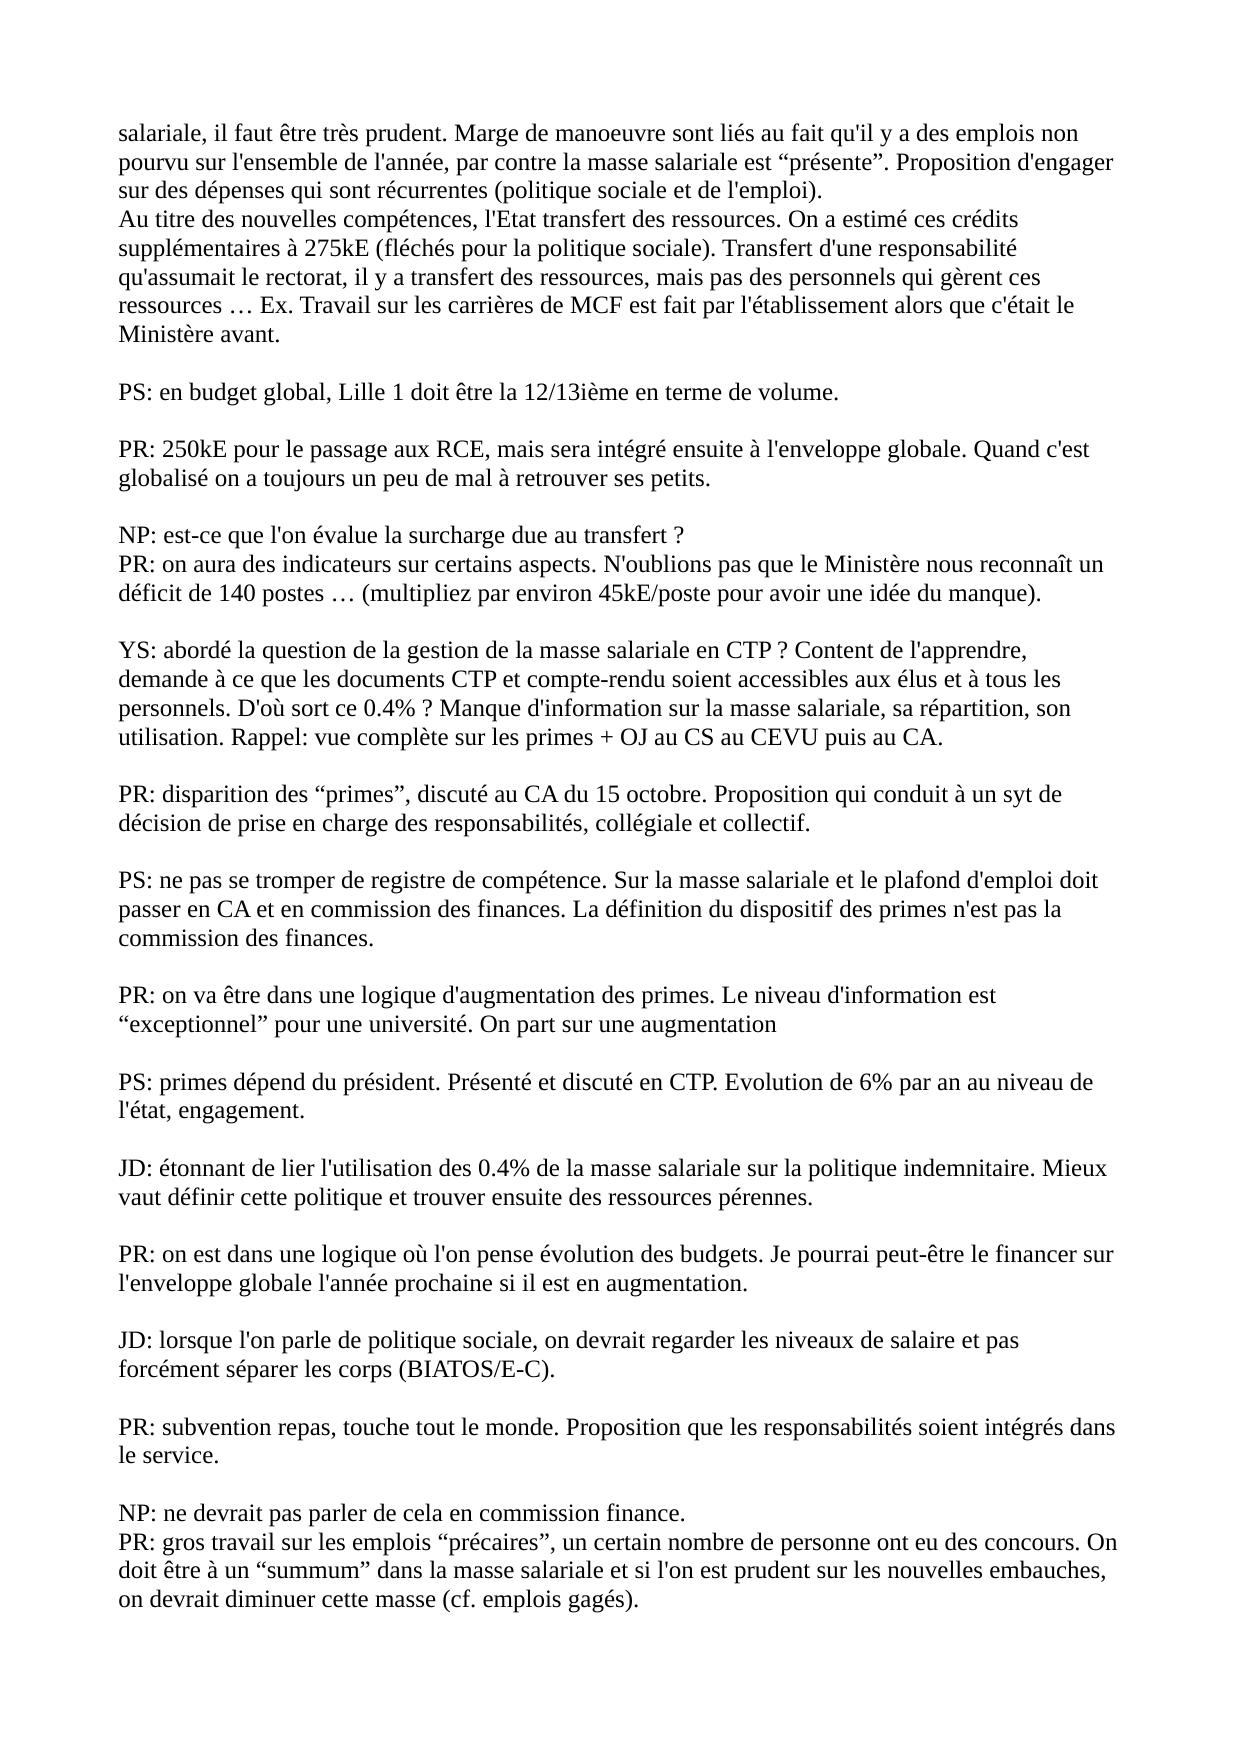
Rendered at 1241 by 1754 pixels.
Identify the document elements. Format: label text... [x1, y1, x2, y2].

text JD: étonnant de lier l'utilisation des 0.4% de la masse salariale sur la politique indemnitaire. Mieux vaut définir cette politique et trouver ensuite des ressources pérennes. [118, 1153, 1122, 1211]
text salariale, il faut être très prudent. Marge de manoeuvre sont liés au fait qu'il y a des emplois non pourvu sur l'ensemble de l'année, par contre la masse salariale est “présente”. Proposition d'engager sur des dépenses qui sont récurrentes (politique sociale et de l'emploi). [118, 118, 1122, 204]
text NP: ne devrait pas parler de cela en commission finance. [118, 1498, 1122, 1527]
text PR: on aura des indicateurs sur certains aspects. N'oublions pas que le Ministère nous reconnaît un déficit de 140 postes … (multipliez par environ 45kE/poste pour avoir une idée du manque). [118, 549, 1122, 607]
text PS: ne pas se tromper de registre de compétence. Sur la masse salariale et le plafond d'emploi doit passer en CA et en commission des finances. La définition du dispositif des primes n'est pas la commission des finances. [118, 866, 1122, 952]
text PS: en budget global, Lille 1 doit être la 12/13ième en terme de volume. [118, 377, 1122, 406]
text PR: on est dans une logique où l'on pense évolution des budgets. Je pourrai peut-être le financer sur l'enveloppe globale l'année prochaine si il est en augmentation. [118, 1239, 1122, 1297]
text PR: on va être dans une logique d'augmentation des primes. Le niveau d'information est “exceptionnel” pour une université. On part sur une augmentation [118, 981, 1122, 1038]
text PR: gros travail sur les emplois “précaires”, un certain nombre de personne ont eu des concours. On doit être à un “summum” dans la masse salariale et si l'on est prudent sur les nouvelles embauches, on devrait diminuer cette masse (cf. emplois gagés). [118, 1527, 1122, 1613]
text NP: est-ce que l'on évalue la surcharge due au transfert ? [118, 521, 1122, 549]
text YS: abordé la question de la gestion de la masse salariale en CTP ? Content de l'apprendre, demande à ce que les documents CTP et compte-rendu soient accessibles aux élus et à tous les personnels. D'où sort ce 0.4% ? Manque d'information sur la masse salariale, sa répartition, son utilisation. Rappel: vue complète sur les primes + OJ au CS au CEVU puis au CA. [118, 636, 1122, 751]
text PS: primes dépend du président. Présenté et discuté en CTP. Evolution de 6% par an au niveau de l'état, engagement. [118, 1067, 1122, 1124]
text PR: subvention repas, touche tout le monde. Proposition que les responsabilités soient intégrés dans le service. [118, 1412, 1122, 1469]
text PR: 250kE pour le passage aux RCE, mais sera intégré ensuite à l'enveloppe globale. Quand c'est globalisé on a toujours un peu de mal à retrouver ses petits. [118, 434, 1122, 492]
text JD: lorsque l'on parle de politique sociale, on devrait regarder les niveaux de salaire et pas forcément séparer les corps (BIATOS/E-C). [118, 1326, 1122, 1383]
text PR: disparition des “primes”, discuté au CA du 15 octobre. Proposition qui conduit à un syt de décision de prise en charge des responsabilités, collégiale et collectif. [118, 779, 1122, 837]
text Au titre des nouvelles compétences, l'Etat transfert des ressources. On a estimé ces crédits supplémentaires à 275kE (fléchés pour la politique sociale). Transfert d'une responsabilité qu'assumait le rectorat, il y a transfert des ressources, mais pas des personnels qui gèrent ces ressources … Ex. Travail sur les carrières de MCF est fait par l'établissement alors que c'était le Ministère avant. [118, 204, 1122, 348]
